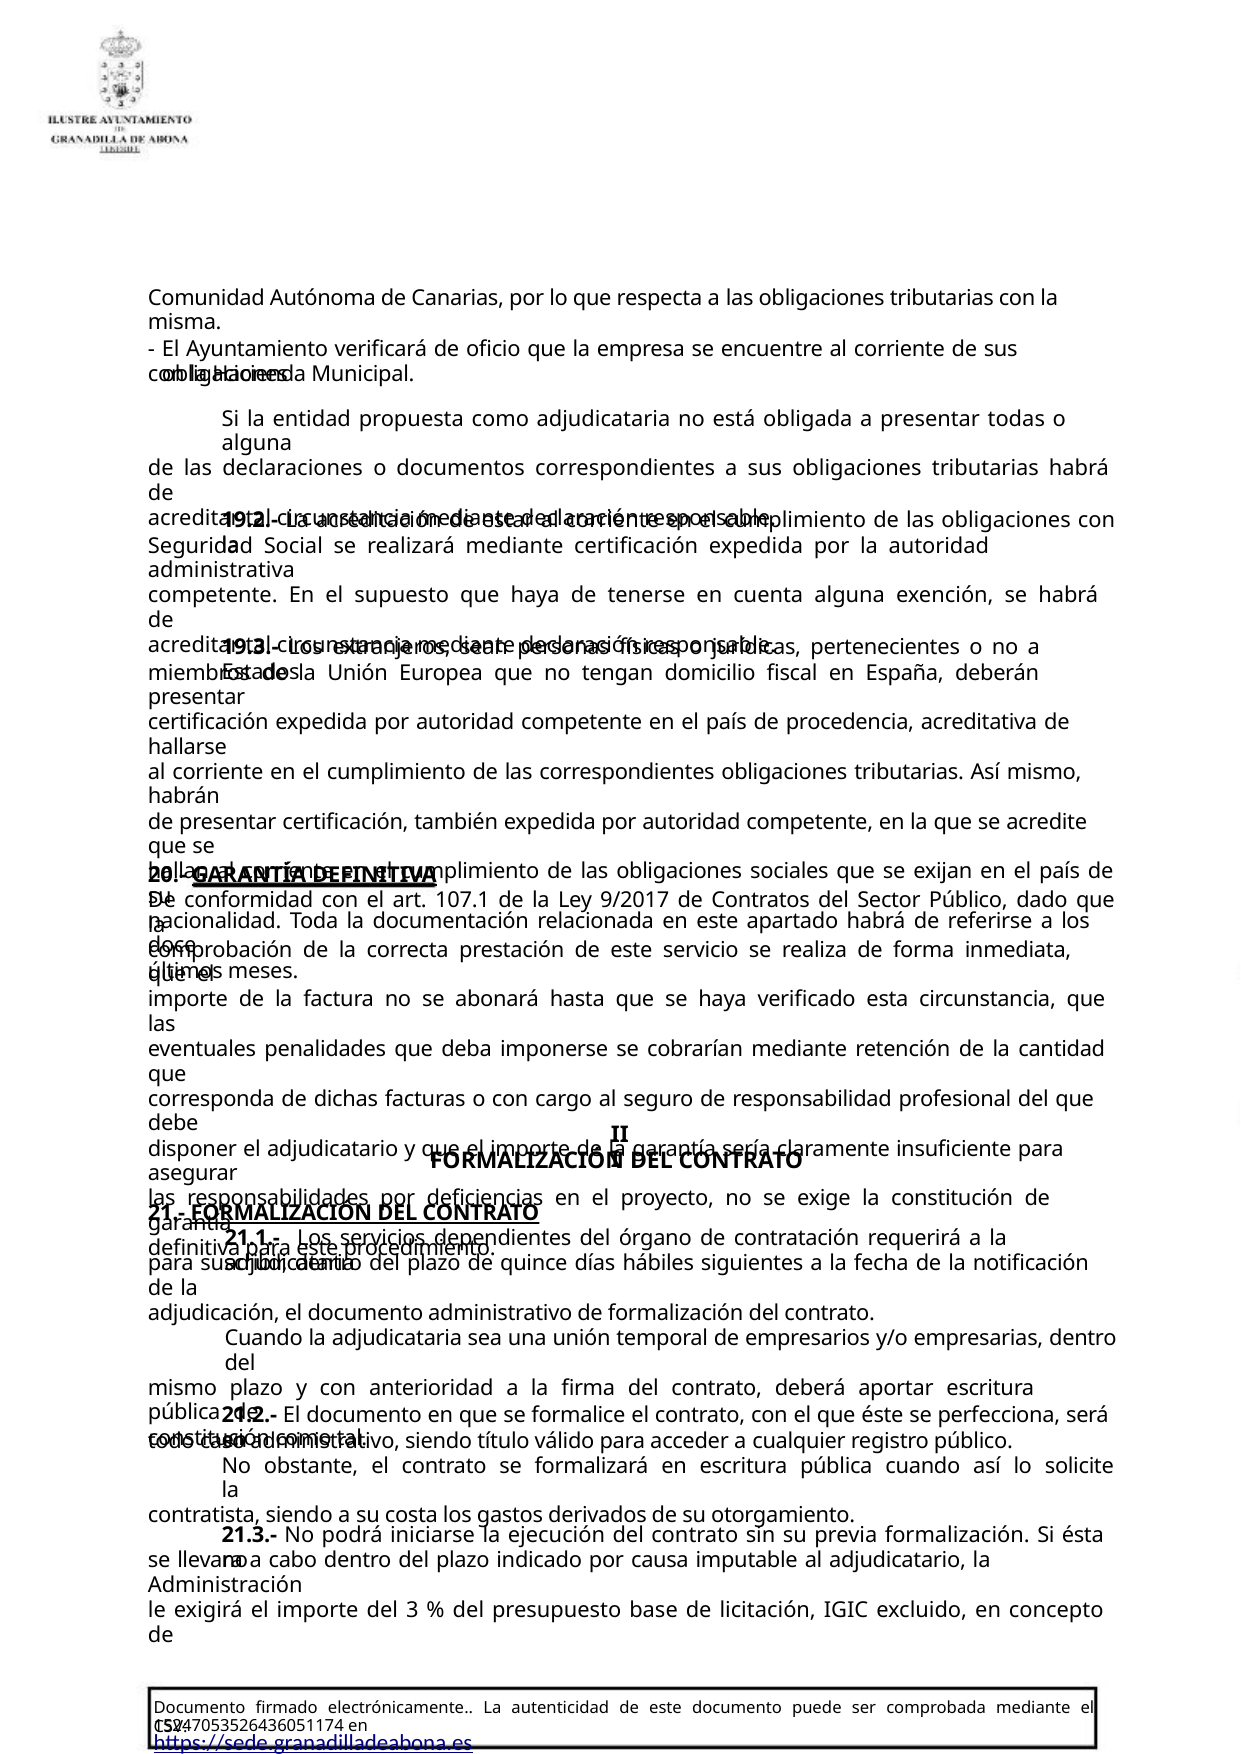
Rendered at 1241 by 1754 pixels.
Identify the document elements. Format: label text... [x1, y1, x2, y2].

text para suscribir, dentro del plazo de quince días hábiles siguientes a la fecha de la notificación de la [148, 1251, 1118, 1300]
text III [611, 1122, 636, 1148]
text todo caso administrativo, siendo título válido para acceder a cualquier registro público. [148, 1428, 1118, 1453]
text Seguridad Social se realizará mediante certificación expedida por la autoridad administrativa [148, 533, 1117, 582]
text Si la entidad propuesta como adjudicataria no está obligada a presentar todas o alguna [221, 406, 1117, 455]
text - [148, 337, 162, 361]
text 21.2.- El documento en que se formalice el contrato, con el que éste se perfecciona, será en [221, 1403, 1118, 1428]
text 21.- FORMALIZACIÓN DEL CONTRATO [148, 1201, 570, 1225]
text Comunidad Autónoma de Canarias, por lo que respecta a las obligaciones tributarias con la misma. [148, 285, 1107, 334]
text miembros de la Unión Europea que no tengan domicilio fiscal en España, deberán presentar [148, 660, 1118, 709]
text de presentar certificación, también expedida por autoridad competente, en la que se acredite que se [148, 809, 1118, 858]
text certificación expedida por autoridad competente en el país de procedencia, acreditativa de hallarse [148, 710, 1118, 759]
text con la Hacienda Municipal. [148, 362, 426, 387]
text adjudicación, el documento administrativo de formalización del contrato. [148, 1301, 1118, 1325]
text Cuando la adjudicataria sea una unión temporal de empresarios y/o empresarias, dentro del [224, 1326, 1118, 1375]
text disponer el adjudicatario y que el importe de la garantía sería claramente insuficiente para asegurar [148, 1136, 1118, 1185]
text se llevara a cabo dentro del plazo indicado por causa imputable al adjudicatario, la Administración [148, 1548, 1117, 1597]
text El Ayuntamiento verificará de oficio que la empresa se encuentre al corriente de sus obligaciones [162, 337, 1118, 386]
text 21.3.- No podrá iniciarse la ejecución del contrato sin su previa formalización. Si ésta no [221, 1523, 1118, 1572]
text No obstante, el contrato se formalizará en escritura pública cuando así lo solicite la [221, 1454, 1118, 1503]
text le exigirá el importe del 3 % del presupuesto base de licitación, IGIC excluido, en concepto de [148, 1598, 1117, 1647]
text eventuales penalidades que deba imponerse se cobrarían mediante retención de la cantidad que [148, 1037, 1118, 1086]
text acreditar tal circunstancia mediante declaración responsable. [148, 633, 1117, 657]
text acreditar tal circunstancia mediante declaración responsable. [148, 506, 1117, 530]
text 19.3.- Los extranjeros, sean personas físicas o jurídicas, pertenecientes o no a Estados [221, 635, 1118, 660]
text 20.- GARANTÍA DEFINITIVA [148, 863, 459, 887]
text competente. En el supuesto que haya de tenerse en cuenta alguna exención, se habrá de [148, 583, 1117, 632]
text de las declaraciones o documentos correspondientes a sus obligaciones tributarias habrá de [148, 456, 1117, 505]
text Documento firmado electrónicamente.. La autenticidad de este documento puede ser comprobada mediante el CSV: [153, 1699, 1113, 1736]
text al corriente en el cumplimiento de las correspondientes obligaciones tributarias. Así mismo, habrán [148, 760, 1118, 809]
text las responsabilidades por deficiencias en el proyecto, no se exige la constitución de garantía [148, 1186, 1118, 1226]
text 15247053526436051174 en https://sede.granadilladeabona.es [153, 1717, 641, 1754]
text 21.1.- Los servicios dependientes del órgano de contratación requerirá a la adjudicataria [224, 1226, 1118, 1251]
text De conformidad con el art. 107.1 de la Ley 9/2017 de Contratos del Sector Público, dado que la [148, 888, 1118, 937]
text corresponda de dichas facturas o con cargo al seguro de responsabilidad profesional del que debe [148, 1087, 1118, 1136]
text hallan al corriente en el cumplimiento de las obligaciones sociales que se exijan en el país de su [148, 859, 1118, 888]
text comprobación de la correcta prestación de este servicio se realiza de forma inmediata, que el [148, 938, 1118, 987]
text contratista, siendo a su costa los gastos derivados de su otorgamiento. [148, 1503, 1118, 1528]
text 19.2.- La acreditación de estar al corriente en el cumplimiento de las obligaciones con la [221, 508, 1118, 557]
text FORMALIZACIÓN DEL CONTRATO [430, 1148, 835, 1174]
text mismo plazo y con anterioridad a la firma del contrato, deberá aportar escritura pública de [148, 1376, 1118, 1425]
text importe de la factura no se abonará hasta que se haya verificado esta circunstancia, que las [148, 987, 1118, 1036]
text definitiva para este procedimiento. [148, 1236, 224, 1251]
